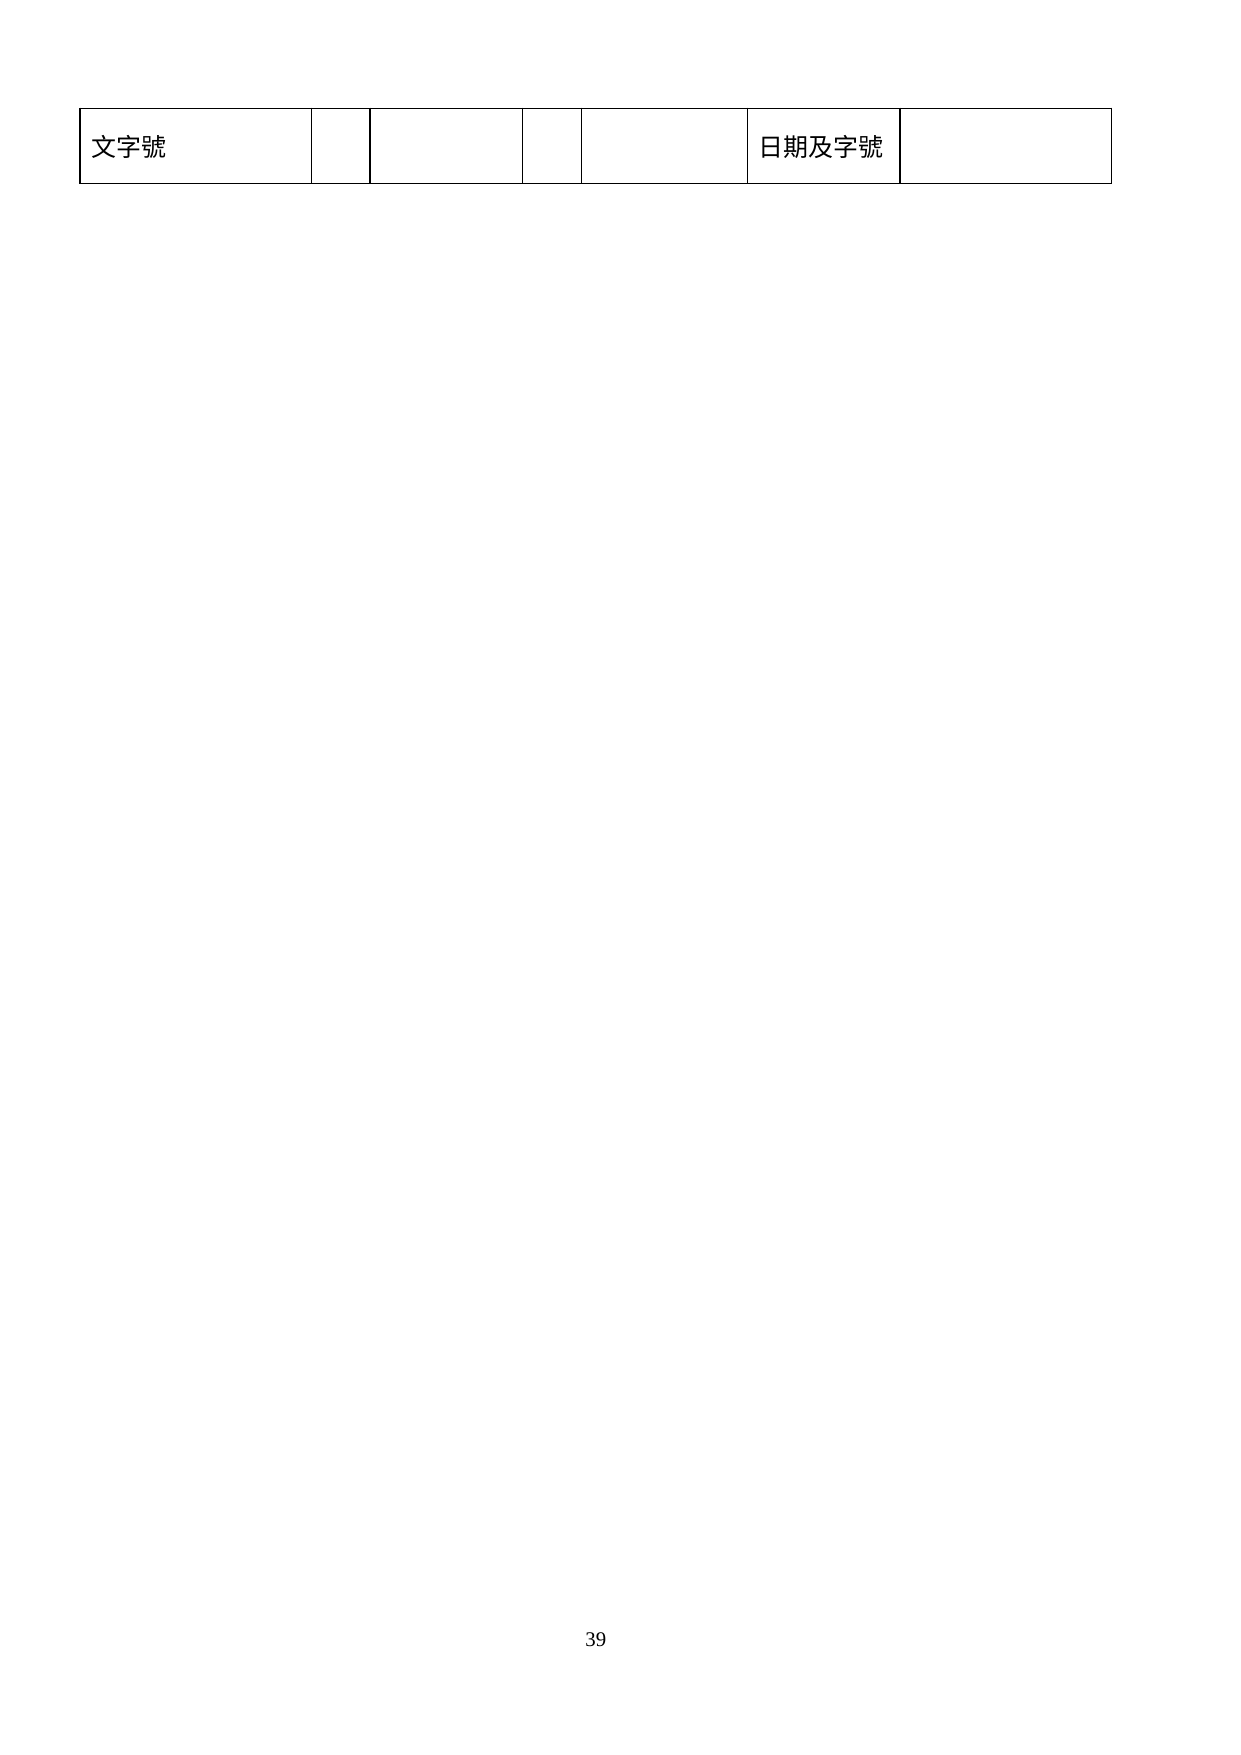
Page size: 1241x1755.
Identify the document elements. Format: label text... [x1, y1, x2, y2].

table_cell 文字號 [81, 109, 311, 182]
table_cell [523, 109, 581, 182]
table_cell [582, 109, 747, 182]
table_cell 日期及字號 [748, 109, 899, 182]
table_cell [312, 109, 369, 182]
table_cell [371, 109, 522, 182]
table_cell [901, 109, 1111, 182]
